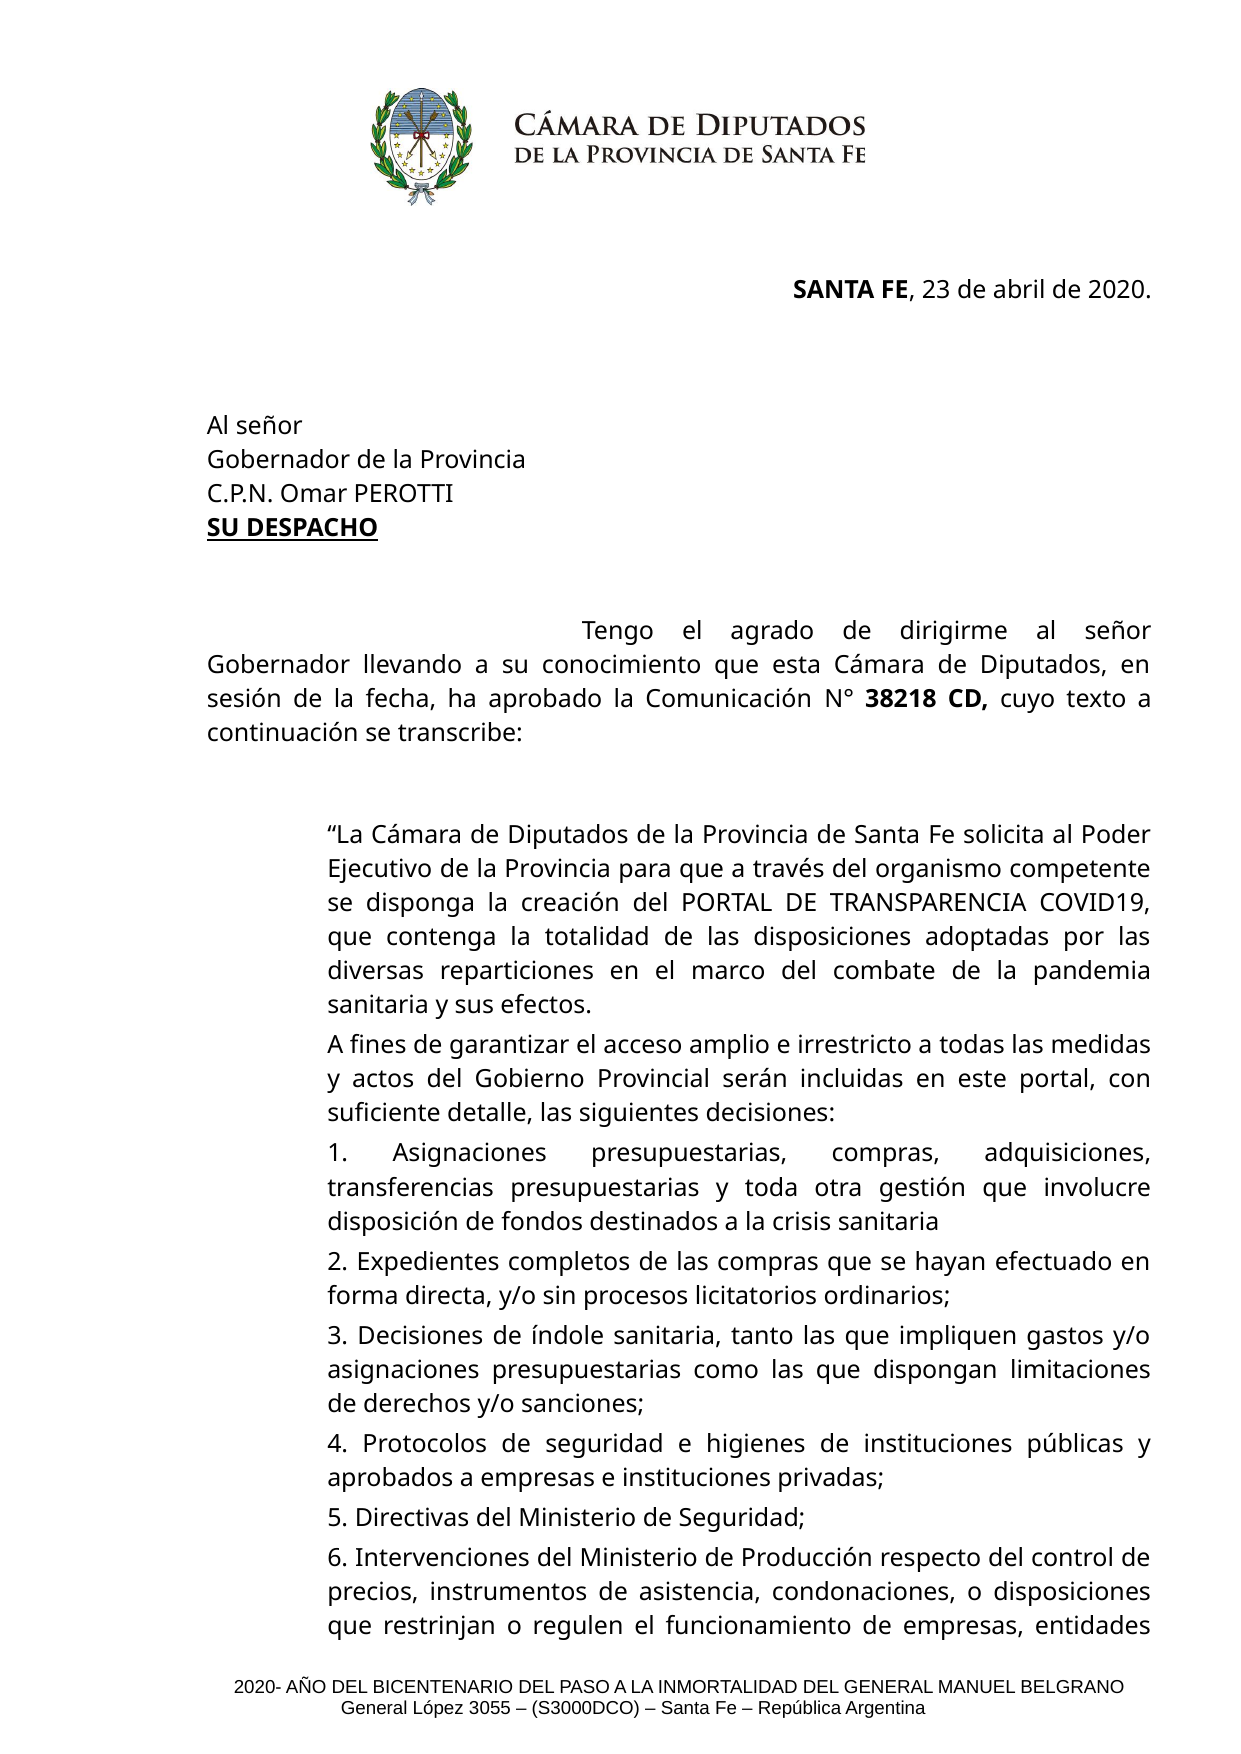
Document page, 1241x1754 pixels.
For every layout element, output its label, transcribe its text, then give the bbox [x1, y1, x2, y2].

text Gobernador de la Provincia [207, 442, 1152, 476]
text C.P.N. Omar PEROTTI [207, 476, 1152, 510]
text 3. Decisiones de índole sanitaria, tanto las que impliquen gastos y/o asignaciones presupuestarias como las que dispongan limitaciones de derechos y/o sanciones; [327, 1317, 1152, 1419]
text 6. Intervenciones del Ministerio de Producción respecto del control de precios, instrumentos de asistencia, condonaciones, o disposiciones que restrinjan o regulen el funcionamiento de empresas, entidades [327, 1539, 1152, 1642]
text 4. Protocolos de seguridad e higienes de instituciones públicas y aprobados a empresas e instituciones privadas; [327, 1425, 1152, 1493]
text Al señor [207, 408, 1152, 442]
text Tengo el agrado de dirigirme al señor Gobernador llevando a su conocimiento que esta Cámara de Diputados, en sesión de la fecha, ha aprobado la Comunicación N° 38218 CD, cuyo texto a continuación se transcribe: [207, 612, 1152, 748]
text 2. Expedientes completos de las compras que se hayan efectuado en forma directa, y/o sin procesos licitatorios ordinarios; [327, 1243, 1152, 1311]
picture [370, 88, 866, 210]
text “La Cámara de Diputados de la Provincia de Santa Fe solicita al Poder Ejecutivo de la Provincia para que a través del organismo competente se disponga la creación del PORTAL DE TRANSPARENCIA COVID19, que contenga la totalidad de las disposiciones adoptadas por las diversas reparticiones en el marco del combate de la pandemia sanitaria y sus efectos. [327, 817, 1152, 1021]
text SU DESPACHO [207, 510, 1152, 544]
text 5. Directivas del Ministerio de Seguridad; [327, 1499, 1152, 1533]
text A fines de garantizar el acceso amplio e irrestricto a todas las medidas y actos del Gobierno Provincial serán incluidas en este portal, con suficiente detalle, las siguientes decisiones: [327, 1027, 1152, 1129]
text 1. Asignaciones presupuestarias, compras, adquisiciones, transferencias presupuestarias y toda otra gestión que involucre disposición de fondos destinados a la crisis sanitaria [327, 1135, 1152, 1237]
text SANTA FE, 23 de abril de 2020. [207, 272, 1152, 306]
